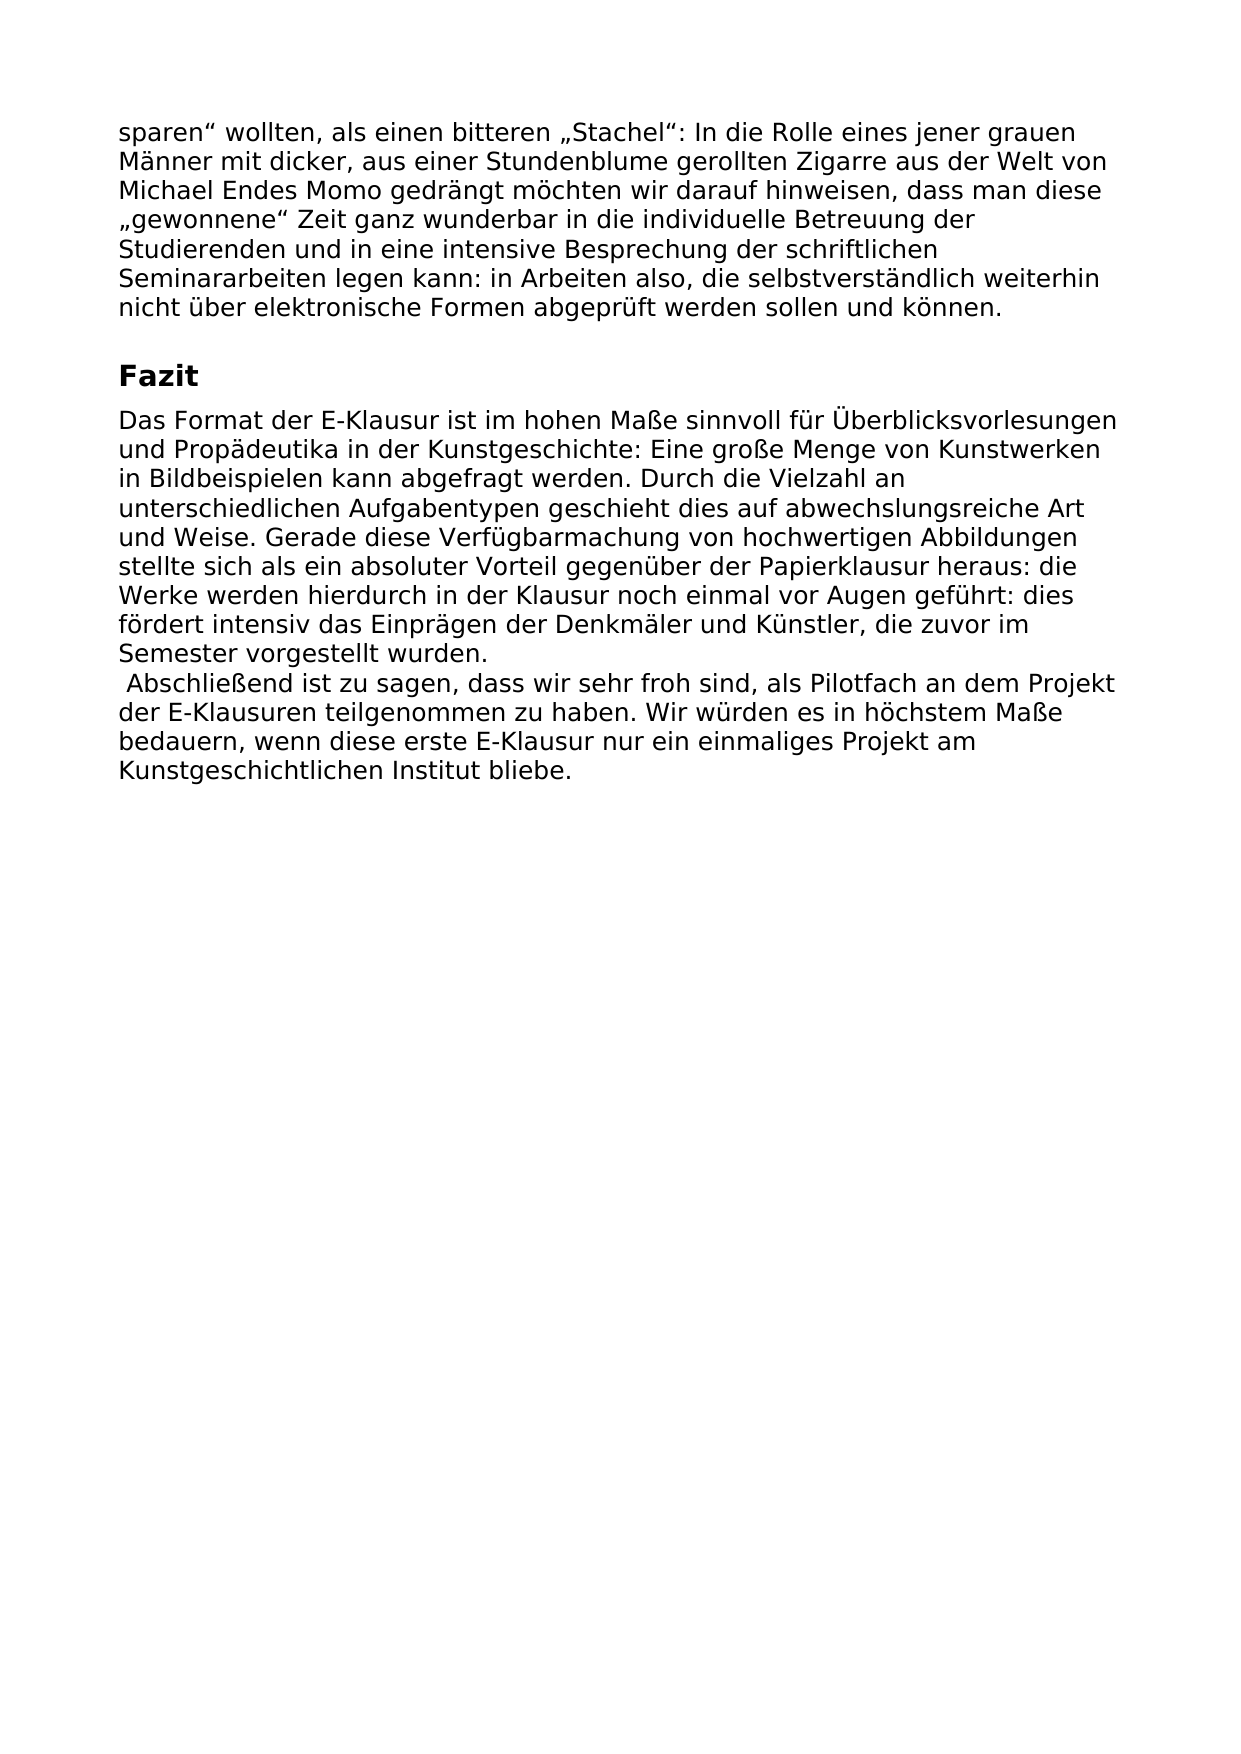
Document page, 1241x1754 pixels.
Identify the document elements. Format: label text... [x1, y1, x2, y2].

text Das Format der E-Klausur ist im hohen Maße sinnvoll für Überblicksvorlesungen und Propädeutika in der Kunstgeschichte: Eine große Menge von Kunstwerken in Bildbeispielen kann abgefragt werden. Durch die Vielzahl an unterschiedlichen Aufgabentypen geschieht dies auf abwechslungsreiche Art und Weise. Gerade diese Verfügbarmachung von hochwertigen Abbildungen stellte sich als ein absoluter Vorteil gegenüber der Papierklausur heraus: die Werke werden hierdurch in der Klausur noch einmal vor Augen geführt: dies fördert intensiv das Einprägen der Denkmäler und Künstler, die zuvor im Semester vorgestellt wurden. Abschließend ist zu sagen, dass wir sehr froh sind, als Pilotfach an dem Projekt der E-Klausuren teilgenommen zu haben. Wir würden es in höchstem Maße bedauern, wenn diese erste E-Klausur nur ein einmaliges Projekt am Kunstgeschichtlichen Institut bliebe. [118, 406, 1122, 785]
subtitle Fazit [118, 360, 1122, 394]
text sparen“ wollten, als einen bitteren „Stachel“: In die Rolle eines jener grauen Männer mit dicker, aus einer Stundenblume gerollten Zigarre aus der Welt von Michael Endes Momo gedrängt möchten wir darauf hinweisen, dass man diese „gewonnene“ Zeit ganz wunderbar in die individuelle Betreuung der Studierenden und in eine intensive Besprechung der schriftlichen Seminararbeiten legen kann: in Arbeiten also, die selbstverständlich weiterhin nicht über elektronische Formen abgeprüft werden sollen und können. [118, 118, 1122, 322]
